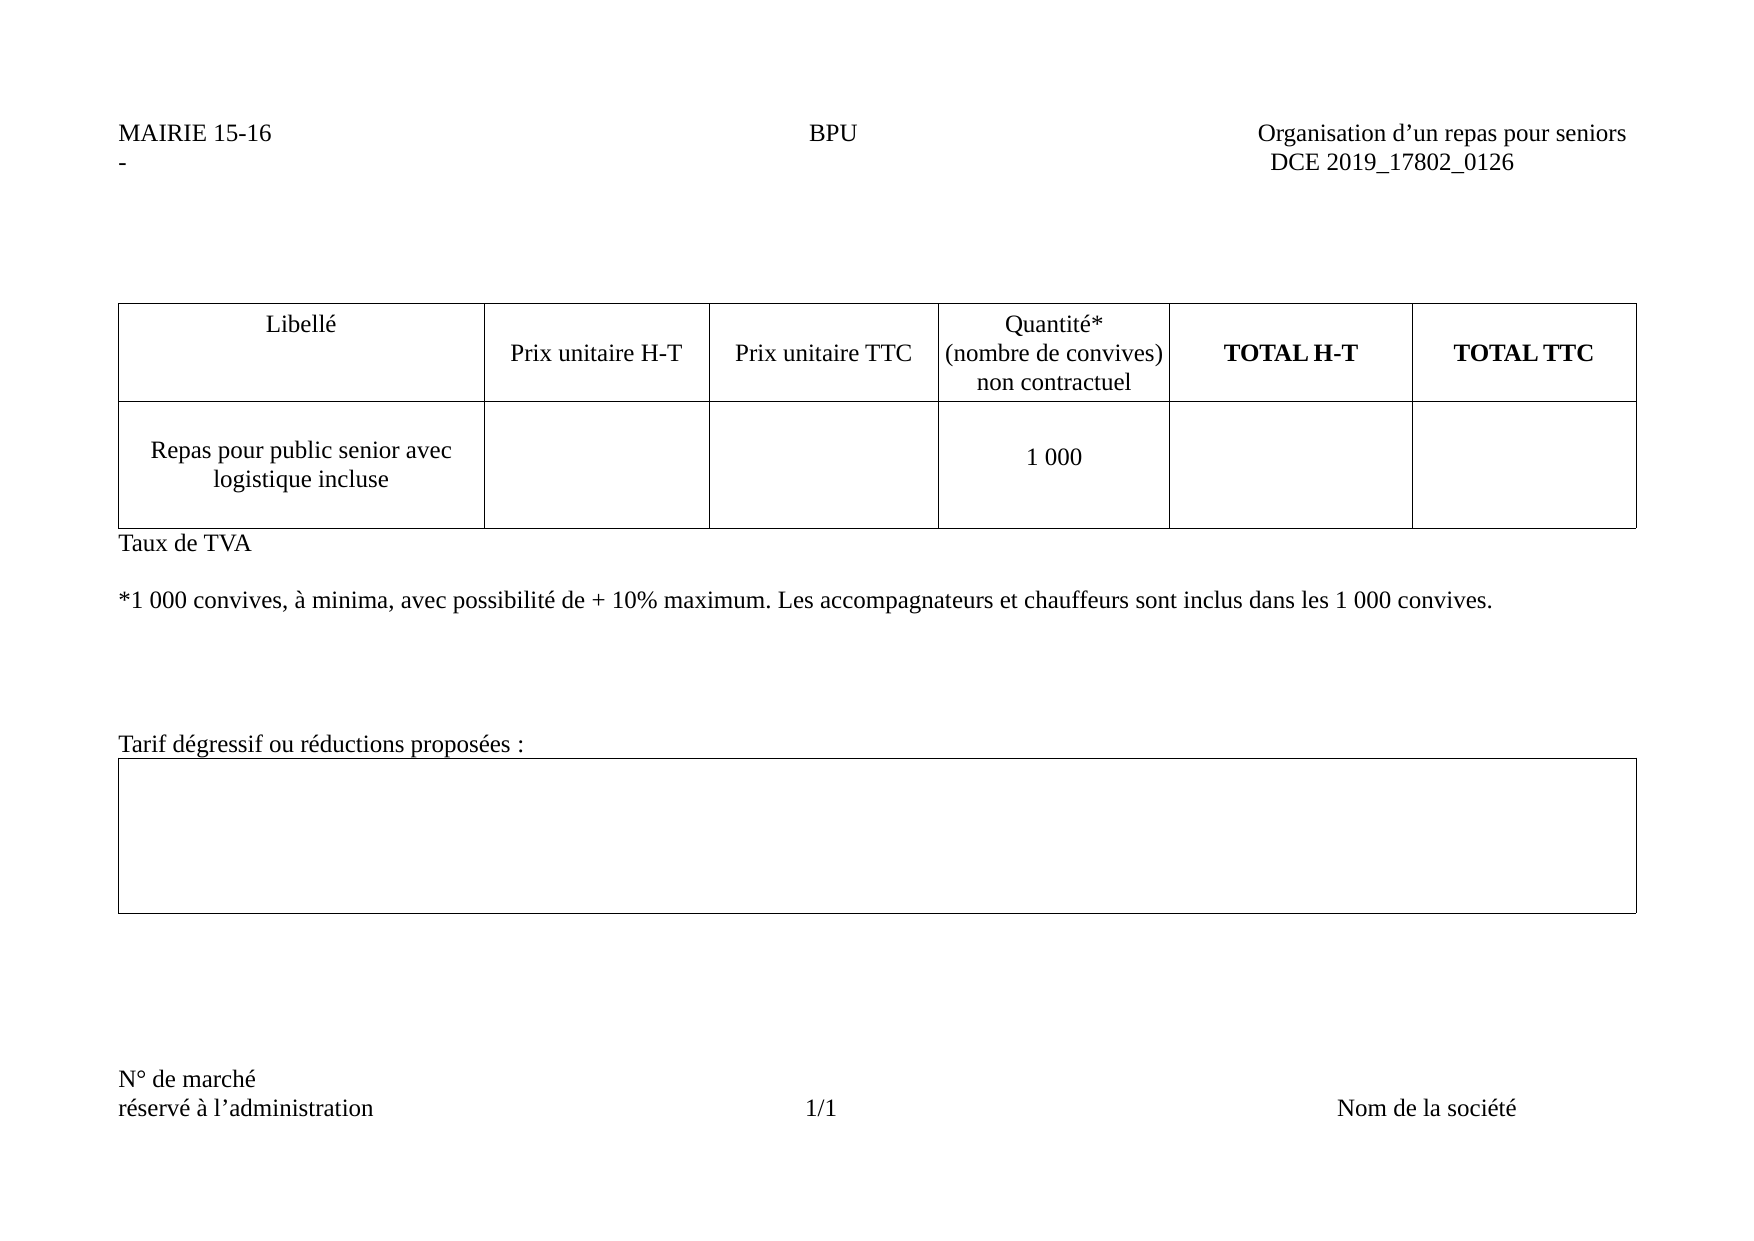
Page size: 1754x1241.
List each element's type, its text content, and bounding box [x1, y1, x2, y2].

table_header [119, 759, 1636, 913]
table_header TOTAL H-T [1170, 304, 1412, 401]
text Tarif dégressif ou réductions proposées : [118, 729, 1636, 758]
table_cell 1 000 [939, 402, 1169, 528]
table_header TOTAL TTC [1413, 304, 1636, 401]
table_header Quantité* (nombre de convives) non contractuel [939, 304, 1169, 401]
table_header Prix unitaire H-T [485, 304, 709, 401]
table_header Libellé [119, 304, 484, 401]
table_cell [485, 402, 709, 528]
table_cell Repas pour public senior avec logistique incluse [119, 402, 484, 528]
text *1 000 convives, à minima, avec possibilité de + 10% maximum. Les accompagnateurs et chauffeurs sont inclus dans les 1 000 convives. [118, 585, 1636, 614]
table_cell [1413, 402, 1636, 528]
text Taux de TVA [118, 529, 1636, 556]
table_header Prix unitaire TTC [710, 304, 938, 401]
table_cell [710, 402, 938, 528]
table_cell [1170, 402, 1412, 528]
